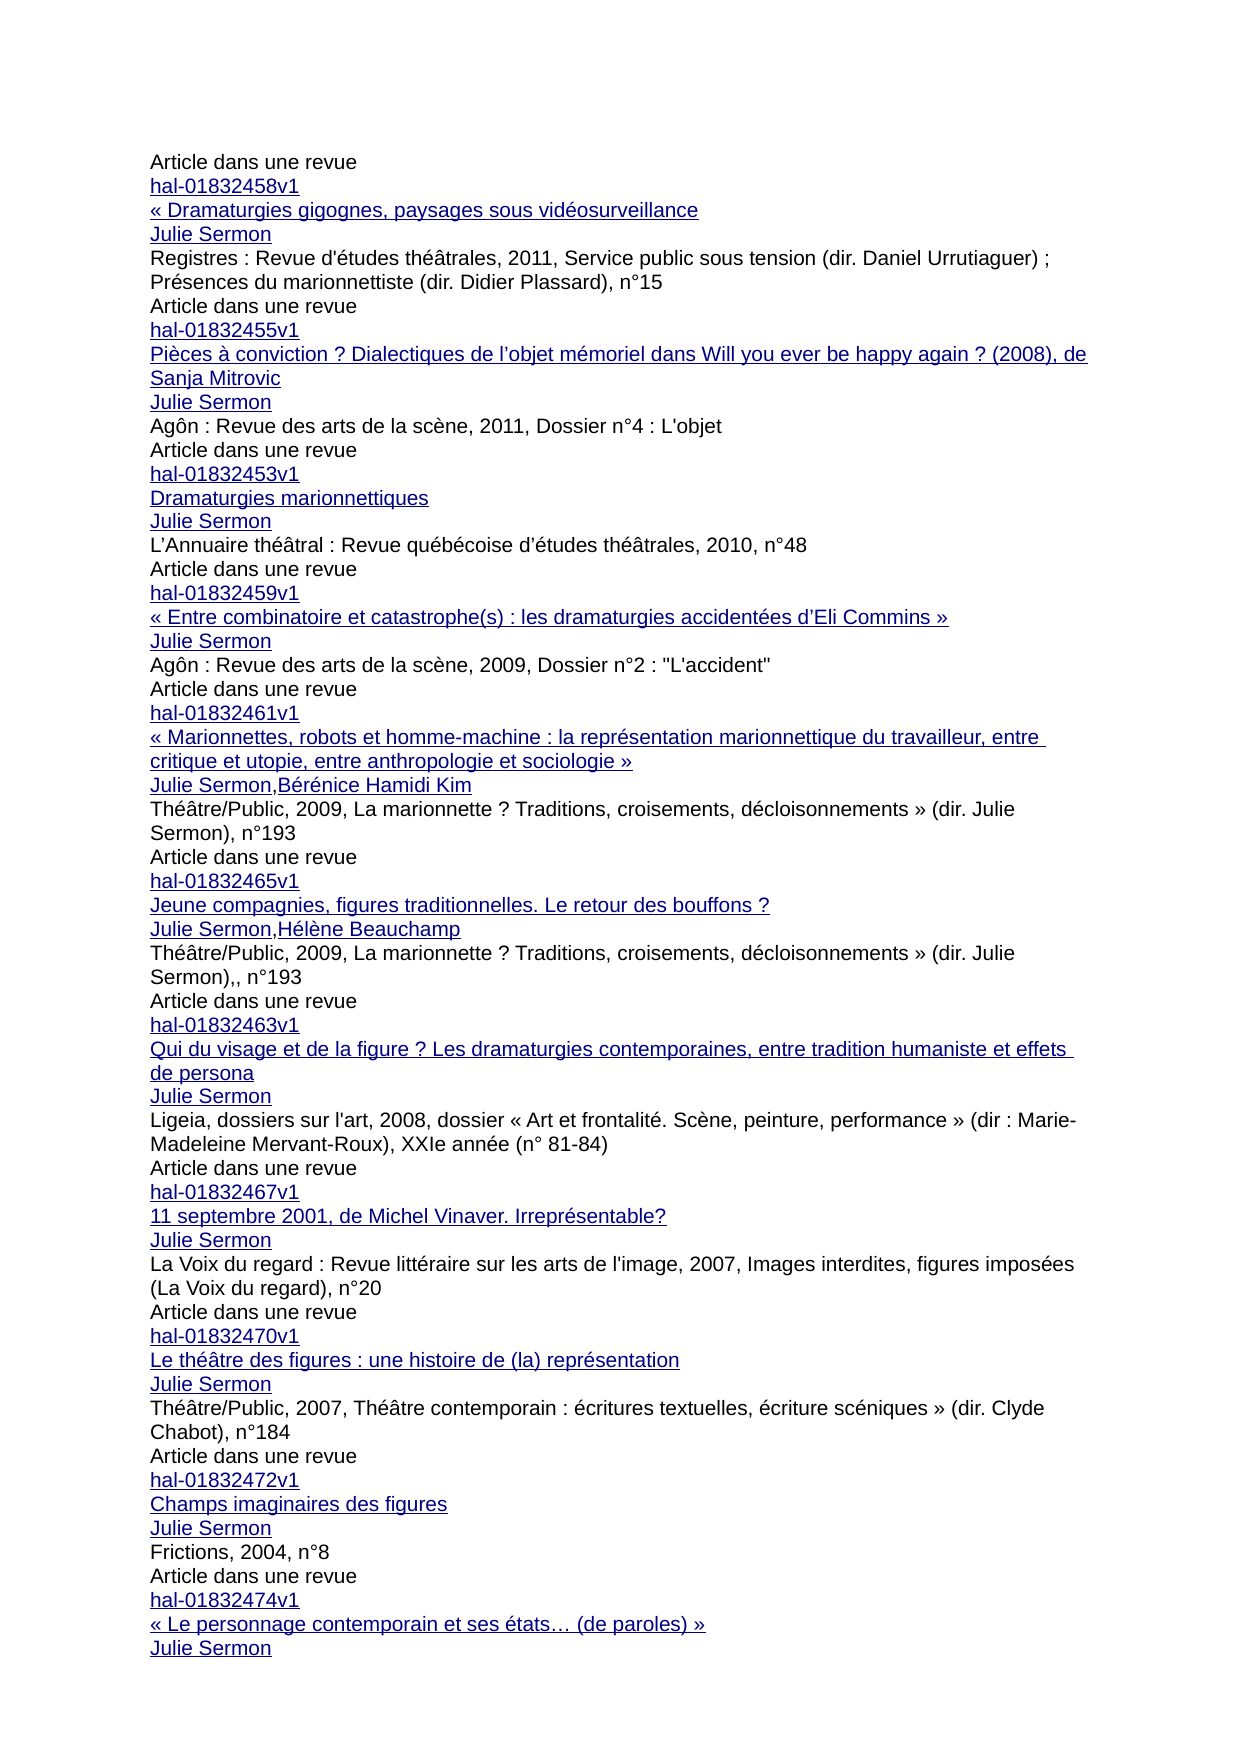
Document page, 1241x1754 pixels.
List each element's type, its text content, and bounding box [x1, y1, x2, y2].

table_cell « Marionnettes, robots et homme-machine : la représentation marionnettique du travailleur, entre critique et utopie, entre anthropologie et sociologie » Julie Sermon,Bérénice Hamidi Kim Théâtre/Public, 2009, La marionnette ? Traditions, croisements, décloisonnements » (dir. Julie Sermon), n°193 Article dans une revue hal-01832465v1 [150, 725, 1090, 893]
table_cell « Le personnage contemporain et ses états… (de paroles) » Julie Sermon [150, 1611, 1090, 1659]
table_cell Article dans une revue hal-01832458v1 [150, 150, 1090, 198]
table_cell Dramaturgies marionnettiques Julie Sermon L’Annuaire théâtral : Revue québécoise d’études théâtrales, 2010, n°48 Article dans une revue hal-01832459v1 [150, 485, 1090, 605]
table_cell 11 septembre 2001, de Michel Vinaver. Irreprésentable? Julie Sermon La Voix du regard : Revue littéraire sur les arts de l'image, 2007, Images interdites, figures imposées (La Voix du regard), n°20 Article dans une revue hal-01832470v1 [150, 1204, 1090, 1348]
table_cell « Dramaturgies gigognes, paysages sous vidéosurveillance Julie Sermon Registres : Revue d'études théâtrales, 2011, Service public sous tension (dir. Daniel Urrutiaguer) ; Présences du marionnettiste (dir. Didier Plassard), n°15 Article dans une revue hal-01832455v1 [150, 198, 1090, 342]
table_cell Qui du visage et de la figure ? Les dramaturgies contemporaines, entre tradition humaniste et effets de persona Julie Sermon Ligeia, dossiers sur l'art, 2008, dossier « Art et frontalité. Scène, peinture, performance » (dir : Marie-Madeleine Mervant-Roux), XXIe année (n° 81-84) Article dans une revue hal-01832467v1 [150, 1036, 1090, 1204]
table_cell « Entre combinatoire et catastrophe(s) : les dramaturgies accidentées d’Eli Commins » Julie Sermon Agôn : Revue des arts de la scène, 2009, Dossier n°2 : "L'accident" Article dans une revue hal-01832461v1 [150, 605, 1090, 725]
table_cell Pièces à conviction ? Dialectiques de l’objet mémoriel dans Will you ever be happy again ? (2008), de Sanja Mitrovic Julie Sermon Agôn : Revue des arts de la scène, 2011, Dossier n°4 : L'objet Article dans une revue hal-01832453v1 [150, 342, 1090, 485]
table_cell Le théâtre des figures : une histoire de (la) représentation Julie Sermon Théâtre/Public, 2007, Théâtre contemporain : écritures textuelles, écriture scéniques » (dir. Clyde Chabot), n°184 Article dans une revue hal-01832472v1 [150, 1348, 1090, 1492]
table_cell Champs imaginaires des figures Julie Sermon Frictions, 2004, n°8 Article dans une revue hal-01832474v1 [150, 1492, 1090, 1611]
table_cell Jeune compagnies, figures traditionnelles. Le retour des bouffons ? Julie Sermon,Hélène Beauchamp Théâtre/Public, 2009, La marionnette ? Traditions, croisements, décloisonnements » (dir. Julie Sermon),, n°193 Article dans une revue hal-01832463v1 [150, 893, 1090, 1036]
